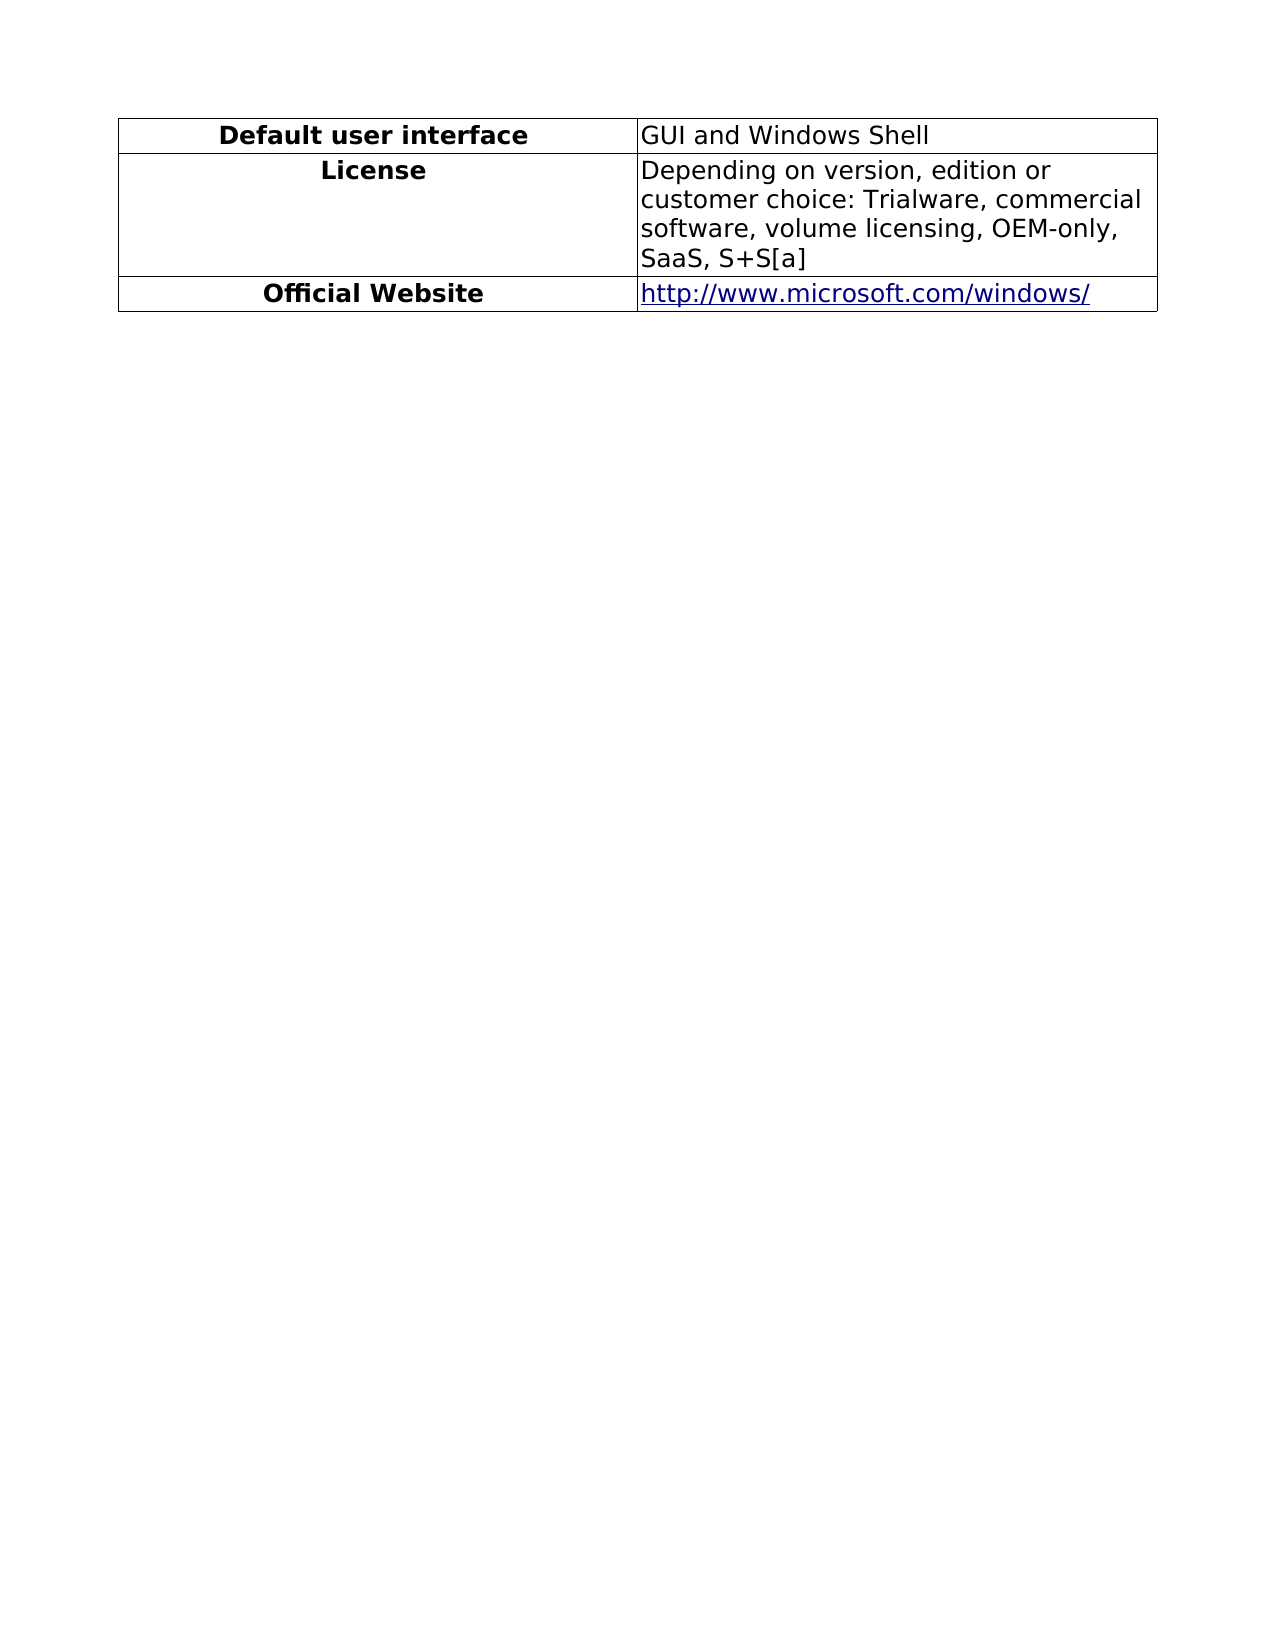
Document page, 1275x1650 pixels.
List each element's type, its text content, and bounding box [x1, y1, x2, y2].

table_cell License [119, 154, 637, 276]
table_cell Official Website [119, 277, 637, 311]
table_cell Depending on version, edition or customer choice: Trialware, commercial software, volume licensing, OEM-only, SaaS, S+S[a] [638, 154, 1157, 276]
table_cell http://www.microsoft.com/windows/ [638, 277, 1157, 311]
table_cell Default user interface [119, 119, 637, 153]
table_cell GUI and Windows Shell [638, 119, 1157, 153]
